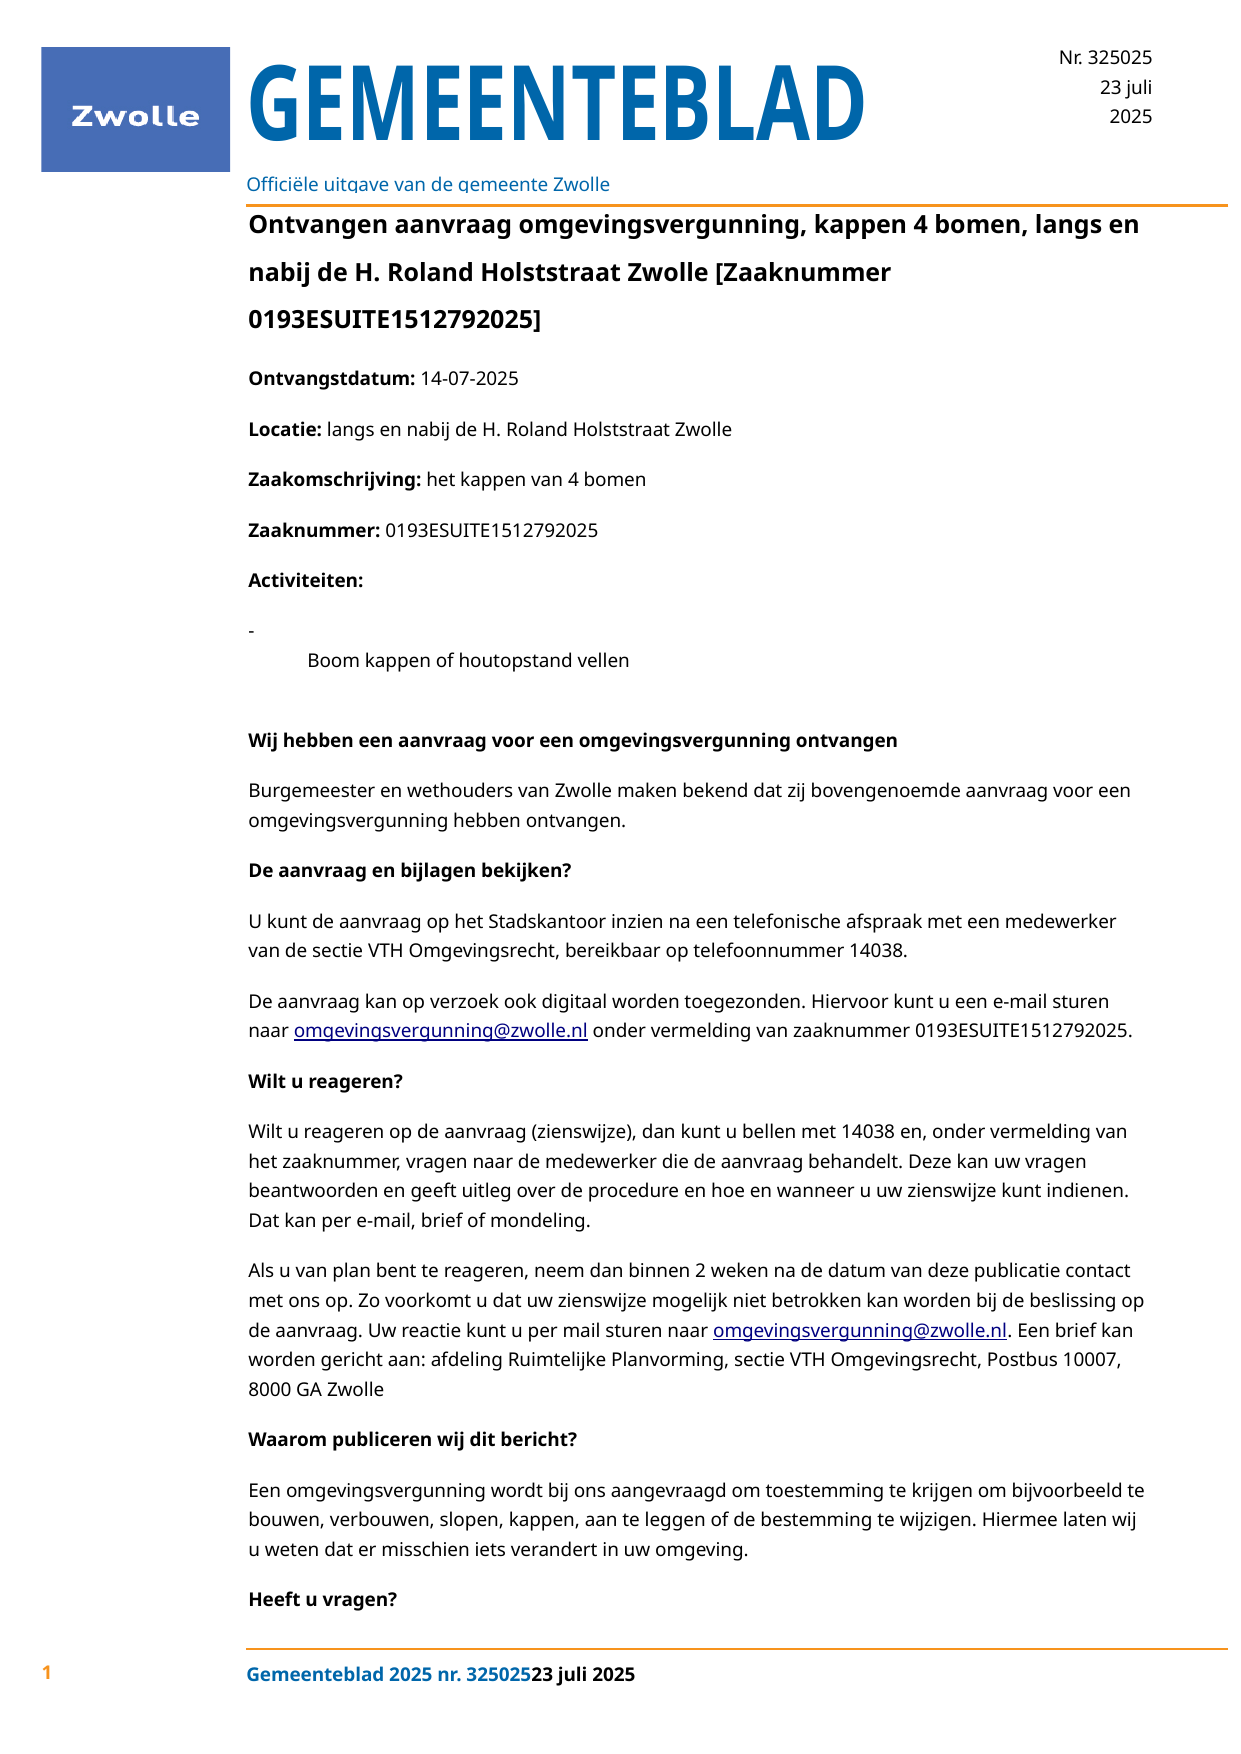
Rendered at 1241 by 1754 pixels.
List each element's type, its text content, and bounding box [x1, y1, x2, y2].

text Ontvangen aanvraag omgevingsvergunning, kappen 4 bomen, langs en nabij de H. Roland Holststraat Zwolle [Zaaknummer 0193ESUITE1512792025] [248, 207, 1152, 336]
text Waarom publiceren wij dit bericht? [248, 1426, 1152, 1452]
text Als u van plan bent te reageren, neem dan binnen 2 weken na de datum van deze publicatie contact met ons op. Zo voorkomt u dat uw zienswijze mogelijk niet betrokken kan worden bij de beslissing op de aanvraag. Uw reactie kunt u per mail sturen naar omgevingsvergunning@zwolle.nl. Een brief kan worden gericht aan: afdeling Ruimtelijke Planvorming, sectie VTH Omgevingsrecht, Postbus 10007, 8000 GA Zwolle [248, 1258, 1152, 1402]
text U kunt de aanvraag op het Stadskantoor inzien na een telefonische afspraak met een medewerker van de sectie VTH Omgevingsrecht, bereikbaar op telefoonnummer 14038. [248, 908, 1152, 963]
picture [41, 47, 231, 172]
list Boom kappen of houtopstand vellen [248, 647, 1152, 673]
text Wilt u reageren? [248, 1068, 1152, 1094]
text Wilt u reageren op de aanvraag (zienswijze), dan kunt u bellen met 14038 en, onder vermelding van het zaaknummer, vragen naar de medewerker die de aanvraag behandelt. Deze kan uw vragen beantwoorden en geeft uitleg over de procedure en hoe en wanneer u uw zienswijze kunt indienen. Dat kan per e-mail, brief of mondeling. [248, 1118, 1152, 1233]
text Een omgevingsvergunning wordt bij ons aangevraagd om toestemming te krijgen om bijvoorbeeld te bouwen, verbouwen, slopen, kappen, aan te leggen of de bestemming te wijzigen. Hiermee laten wij u weten dat er misschien iets verandert in uw omgeving. [248, 1477, 1152, 1562]
text De aanvraag kan op verzoek ook digitaal worden toegezonden. Hiervoor kunt u een e-mail sturen naar omgevingsvergunning@zwolle.nl onder vermelding van zaaknummer 0193ESUITE1512792025. [248, 988, 1152, 1043]
text Burgemeester en wethouders van Zwolle maken bekend dat zij bovengenoemde aanvraag voor een omgevingsvergunning hebben ontvangen. [248, 778, 1152, 833]
text Zaaknummer: 0193ESUITE1512792025 [248, 517, 1152, 542]
text De aanvraag en bijlagen bekijken? [248, 858, 1152, 883]
text Zaakomschrijving: het kappen van 4 bomen [248, 466, 1152, 492]
text Activiteiten: [248, 567, 1152, 593]
text Locatie: langs en nabij de H. Roland Holststraat Zwolle [248, 416, 1152, 442]
text Wij hebben een aanvraag voor een omgevingsvergunning ontvangen [248, 727, 1152, 753]
text Ontvangstdatum: 14-07-2025 [248, 366, 1152, 391]
text Heeft u vragen? [248, 1586, 1152, 1612]
